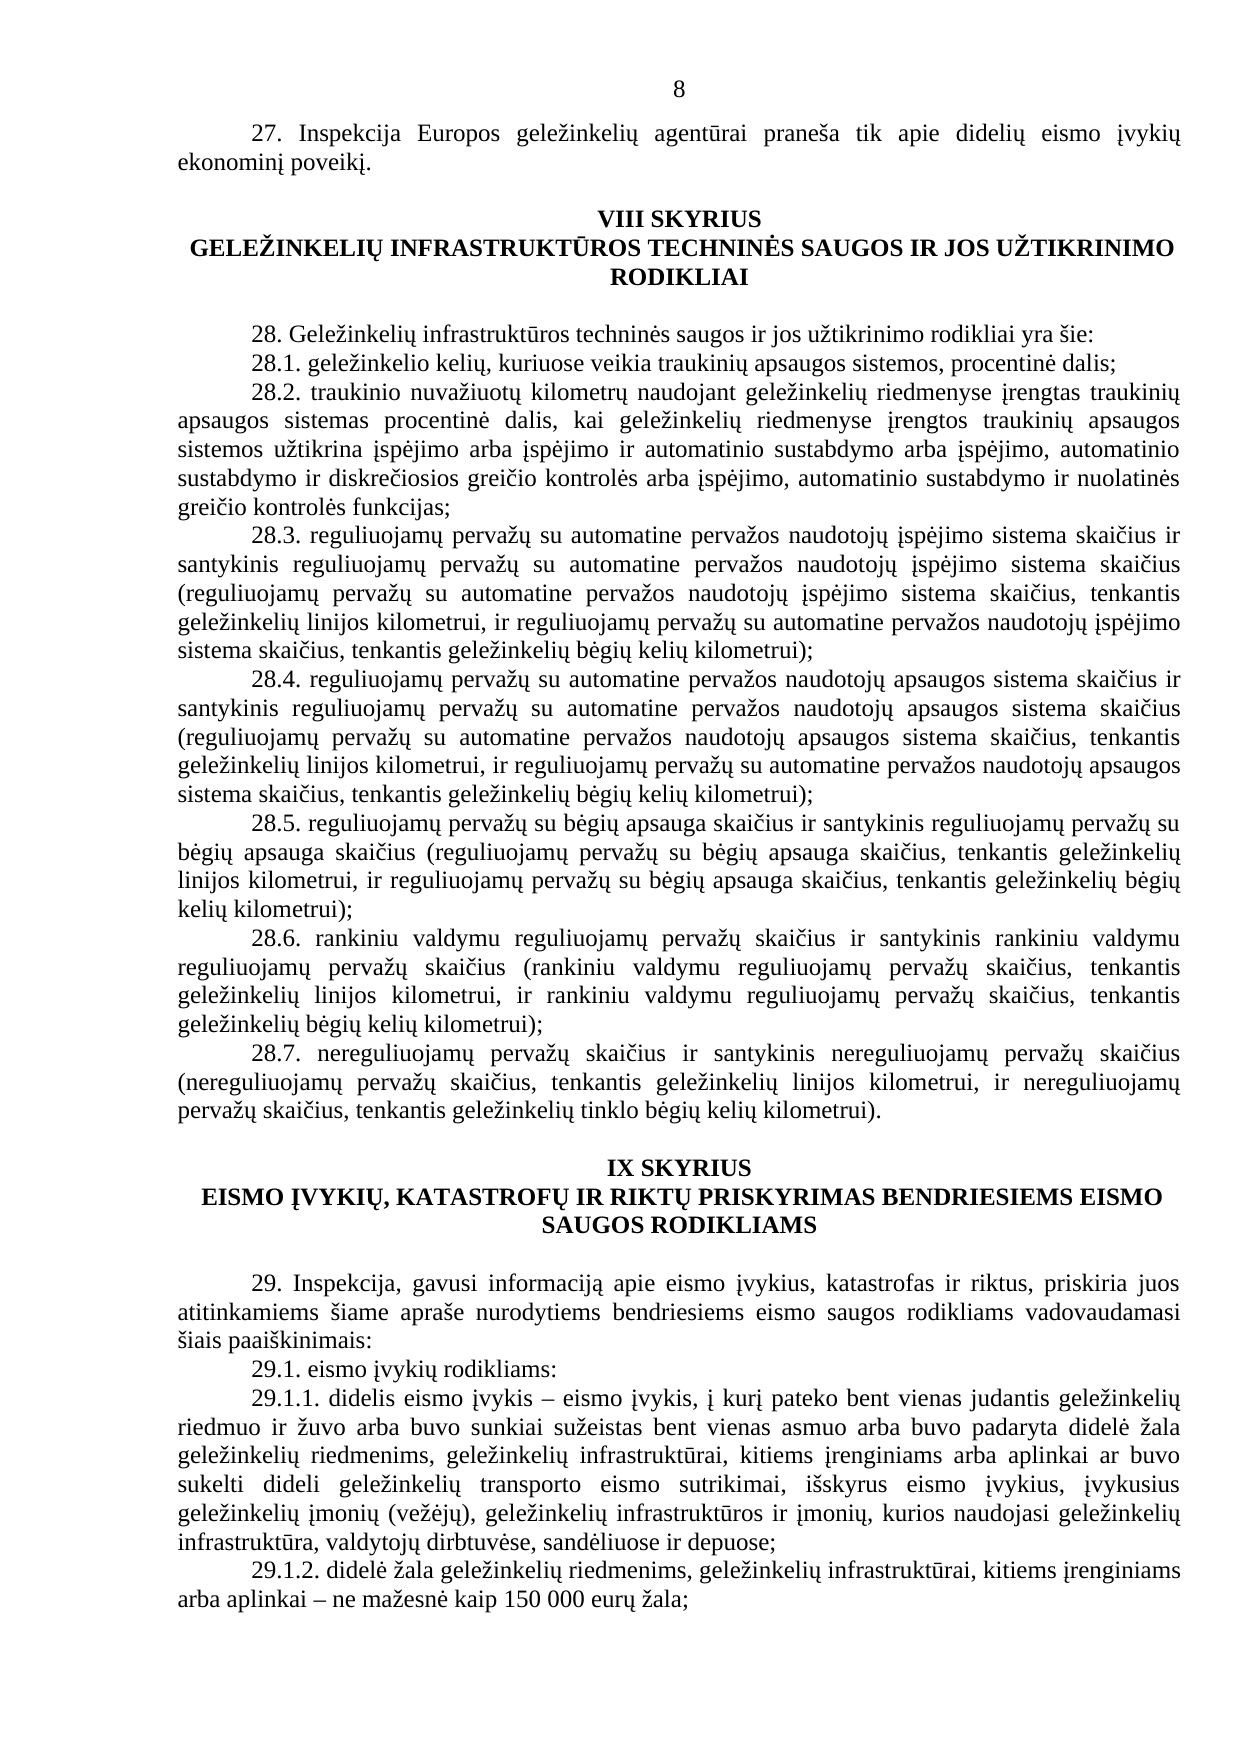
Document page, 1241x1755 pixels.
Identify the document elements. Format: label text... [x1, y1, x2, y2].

text 28. Geležinkelių infrastruktūros techninės saugos ir jos užtikrinimo rodikliai yra šie: [177, 319, 1181, 348]
text 28.1. geležinkelio kelių, kuriuose veikia traukinių apsaugos sistemos, procentinė dalis; [177, 348, 1181, 377]
text 29.1.1. didelis eismo įvykis – eismo įvykis, į kurį pateko bent vienas judantis geležinkelių riedmuo ir žuvo arba buvo sunkiai sužeistas bent vienas asmuo arba buvo padaryta didelė žala geležinkelių riedmenims, geležinkelių infrastruktūrai, kitiems įrenginiams arba aplinkai ar buvo sukelti dideli geležinkelių transporto eismo sutrikimai, išskyrus eismo įvykius, įvykusius geležinkelių įmonių (vežėjų), geležinkelių infrastruktūros ir įmonių, kurios naudojasi geležinkelių infrastruktūra, valdytojų dirbtuvėse, sandėliuose ir depuose; [177, 1383, 1181, 1556]
text 28.2. traukinio nuvažiuotų kilometrų naudojant geležinkelių riedmenyse įrengtas traukinių apsaugos sistemas procentinė dalis, kai geležinkelių riedmenyse įrengtos traukinių apsaugos sistemos užtikrina įspėjimo arba įspėjimo ir automatinio sustabdymo arba įspėjimo, automatinio sustabdymo ir diskrečiosios greičio kontrolės arba įspėjimo, automatinio sustabdymo ir nuolatinės greičio kontrolės funkcijas; [177, 377, 1181, 521]
text EISMO ĮVYKIŲ, KATASTROFŲ IR RIKTŲ PRISKYRIMAS BENDRIESIEMS EISMO SAUGOS RODIKLIAMS [177, 1182, 1181, 1239]
text IX SKYRIUS [177, 1153, 1181, 1182]
text 29. Inspekcija, gavusi informaciją apie eismo įvykius, katastrofas ir riktus, priskiria juos atitinkamiems šiame apraše nurodytiems bendriesiems eismo saugos rodikliams vadovaudamasi šiais paaiškinimais: [177, 1268, 1181, 1354]
text 28.7. nereguliuojamų pervažų skaičius ir santykinis nereguliuojamų pervažų skaičius (nereguliuojamų pervažų skaičius, tenkantis geležinkelių linijos kilometrui, ir nereguliuojamų pervažų skaičius, tenkantis geležinkelių tinklo bėgių kelių kilometrui). [177, 1038, 1181, 1124]
text 29.1. eismo įvykių rodikliams: [177, 1354, 1181, 1383]
text GELEŽINKELIŲ INFRASTRUKTŪROS TECHNINĖS SAUGOS IR JOS UŽTIKRINIMO RODIKLIAI [177, 233, 1181, 291]
text 28.3. reguliuojamų pervažų su automatine pervažos naudotojų įspėjimo sistema skaičius ir santykinis reguliuojamų pervažų su automatine pervažos naudotojų įspėjimo sistema skaičius (reguliuojamų pervažų su automatine pervažos naudotojų įspėjimo sistema skaičius, tenkantis geležinkelių linijos kilometrui, ir reguliuojamų pervažų su automatine pervažos naudotojų įspėjimo sistema skaičius, tenkantis geležinkelių bėgių kelių kilometrui); [177, 521, 1181, 664]
text 29.1.2. didelė žala geležinkelių riedmenims, geležinkelių infrastruktūrai, kitiems įrenginiams arba aplinkai – ne mažesnė kaip 150 000 eurų žala; [177, 1556, 1181, 1613]
text 28.5. reguliuojamų pervažų su bėgių apsauga skaičius ir santykinis reguliuojamų pervažų su bėgių apsauga skaičius (reguliuojamų pervažų su bėgių apsauga skaičius, tenkantis geležinkelių linijos kilometrui, ir reguliuojamų pervažų su bėgių apsauga skaičius, tenkantis geležinkelių bėgių kelių kilometrui); [177, 808, 1181, 923]
text 28.4. reguliuojamų pervažų su automatine pervažos naudotojų apsaugos sistema skaičius ir santykinis reguliuojamų pervažų su automatine pervažos naudotojų apsaugos sistema skaičius (reguliuojamų pervažų su automatine pervažos naudotojų apsaugos sistema skaičius, tenkantis geležinkelių linijos kilometrui, ir reguliuojamų pervažų su automatine pervažos naudotojų apsaugos sistema skaičius, tenkantis geležinkelių bėgių kelių kilometrui); [177, 664, 1181, 808]
text VIII SKYRIUS [177, 204, 1181, 233]
text 28.6. rankiniu valdymu reguliuojamų pervažų skaičius ir santykinis rankiniu valdymu reguliuojamų pervažų skaičius (rankiniu valdymu reguliuojamų pervažų skaičius, tenkantis geležinkelių linijos kilometrui, ir rankiniu valdymu reguliuojamų pervažų skaičius, tenkantis geležinkelių bėgių kelių kilometrui); [177, 923, 1181, 1038]
text 27. Inspekcija Europos geležinkelių agentūrai praneša tik apie didelių eismo įvykių ekonominį poveikį. [177, 118, 1181, 176]
